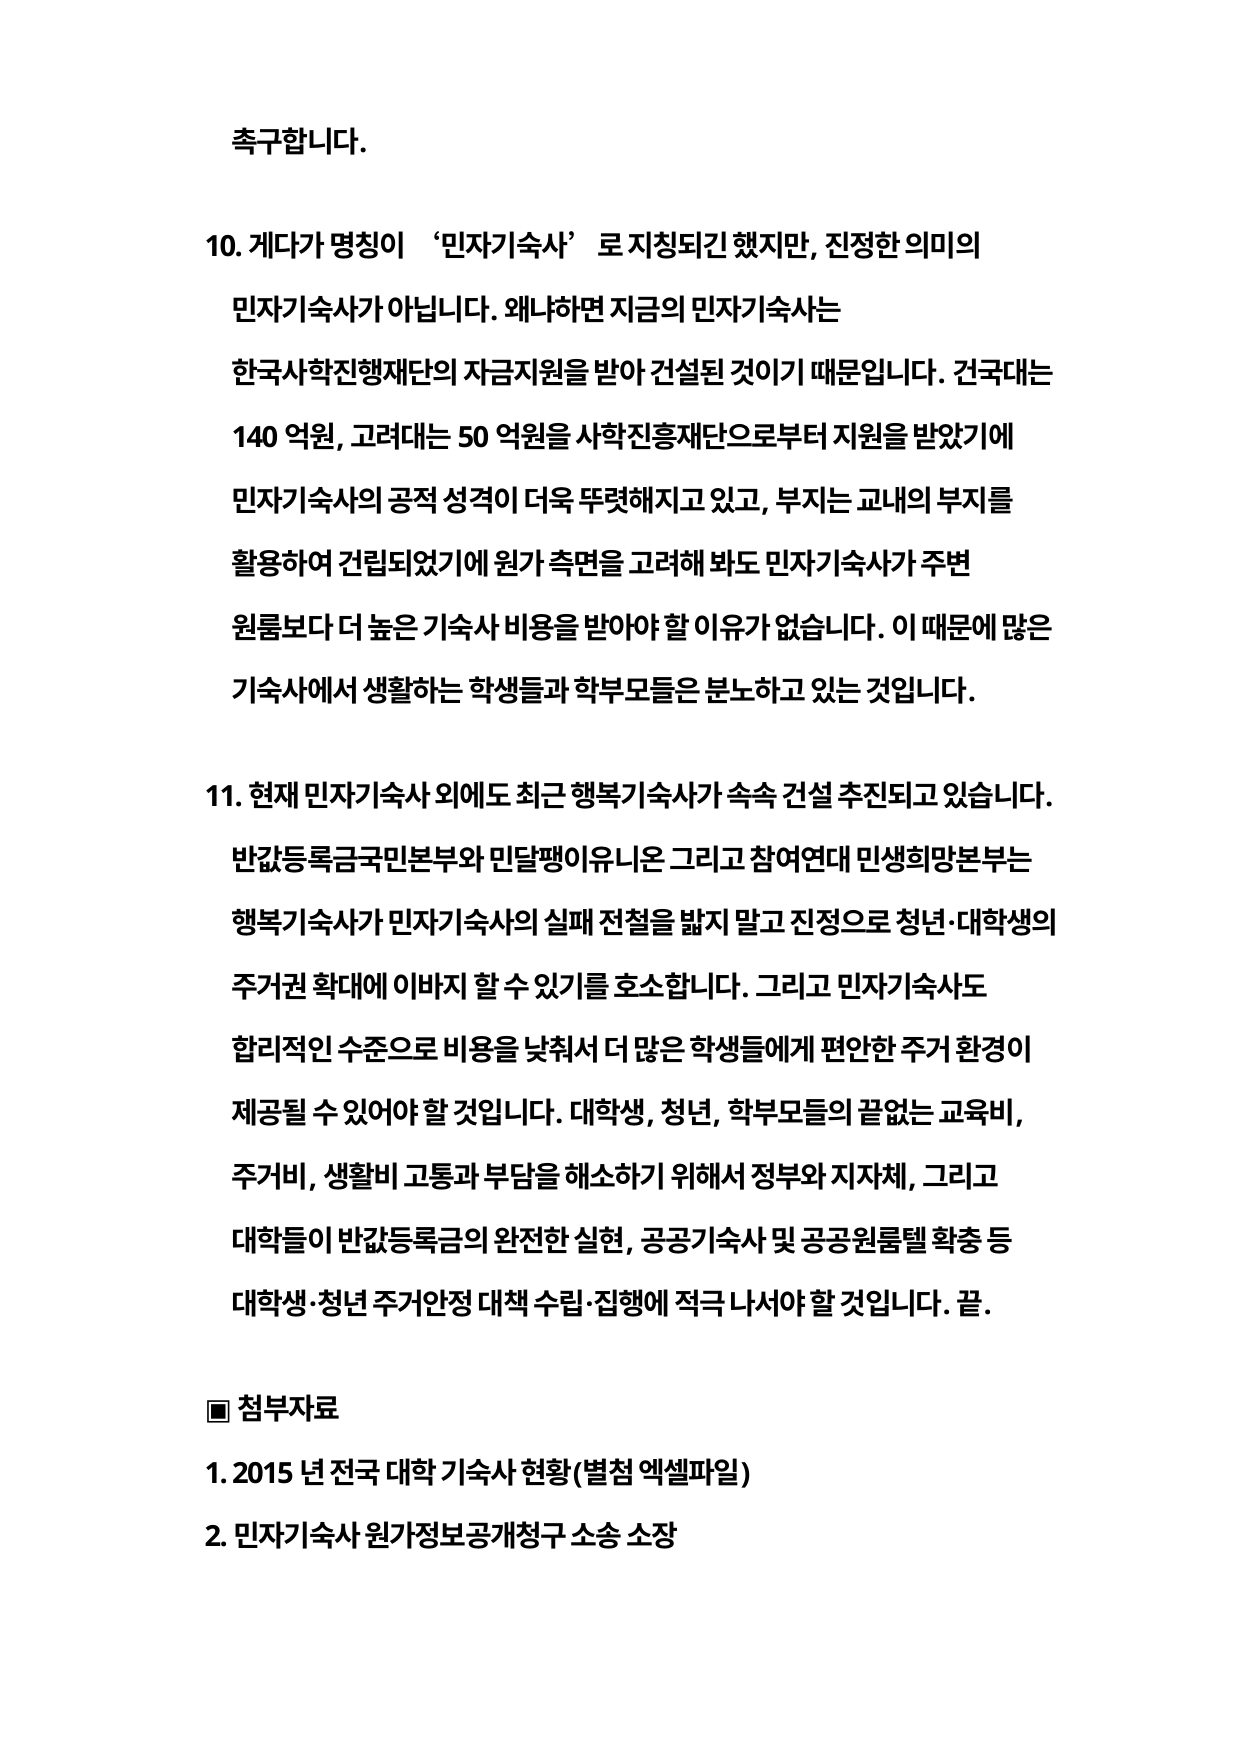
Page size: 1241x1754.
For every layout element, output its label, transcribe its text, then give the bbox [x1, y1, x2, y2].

text 10. 게다가 명칭이 ‘민자기숙사’로 지칭되긴 했지만, 진정한 의미의 민자기숙사가 아닙니다. 왜냐하면 지금의 민자기숙사는 한국사학진행재단의 자금지원을 받아 건설된 것이기 때문입니다. 건국대는 140억원, 고려대는 50억원을 사학진흥재단으로부터 지원을 받았기에 민자기숙사의 공적 성격이 더욱 뚜렷해지고 있고, 부지는 교내의 부지를 활용하여 건립되었기에 원가 측면을 고려해 봐도 민자기숙사가 주변 원룸보다 더 높은 기숙사 비용을 받아야 할 이유가 없습니다. 이 때문에 많은 기숙사에서 생활하는 학생들과 학부모들은 분노하고 있는 것입니다. [204, 223, 1063, 710]
text 1. 2015년 전국 대학 기숙사 현황(별첨 엑셀파일) [204, 1449, 1063, 1492]
text ▣ 첨부자료 [204, 1386, 1063, 1428]
text 11. 현재 민자기숙사 외에도 최근 행복기숙사가 속속 건설 추진되고 있습니다. 반값등록금국민본부와 민달팽이유니온 그리고 참여연대 민생희망본부는 행복기숙사가 민자기숙사의 실패 전철을 밟지 말고 진정으로 청년·대학생의 주거권 확대에 이바지 할 수 있기를 호소합니다. 그리고 민자기숙사도 합리적인 수준으로 비용을 낮춰서 더 많은 학생들에게 편안한 주거 환경이 제공될 수 있어야 할 것입니다. 대학생, 청년, 학부모들의 끝없는 교육비, 주거비, 생활비 고통과 부담을 해소하기 위해서 정부와 지자체, 그리고 대학들이 반값등록금의 완전한 실현, 공공기숙사 및 공공원룸텔 확충 등 대학생·청년 주거안정 대책 수립·집행에 적극 나서야 할 것입니다. 끝. [204, 773, 1063, 1323]
text 2. 민자기숙사 원가정보공개청구 소송 소장 [204, 1513, 1063, 1555]
text 촉구합니다. [204, 118, 1063, 161]
